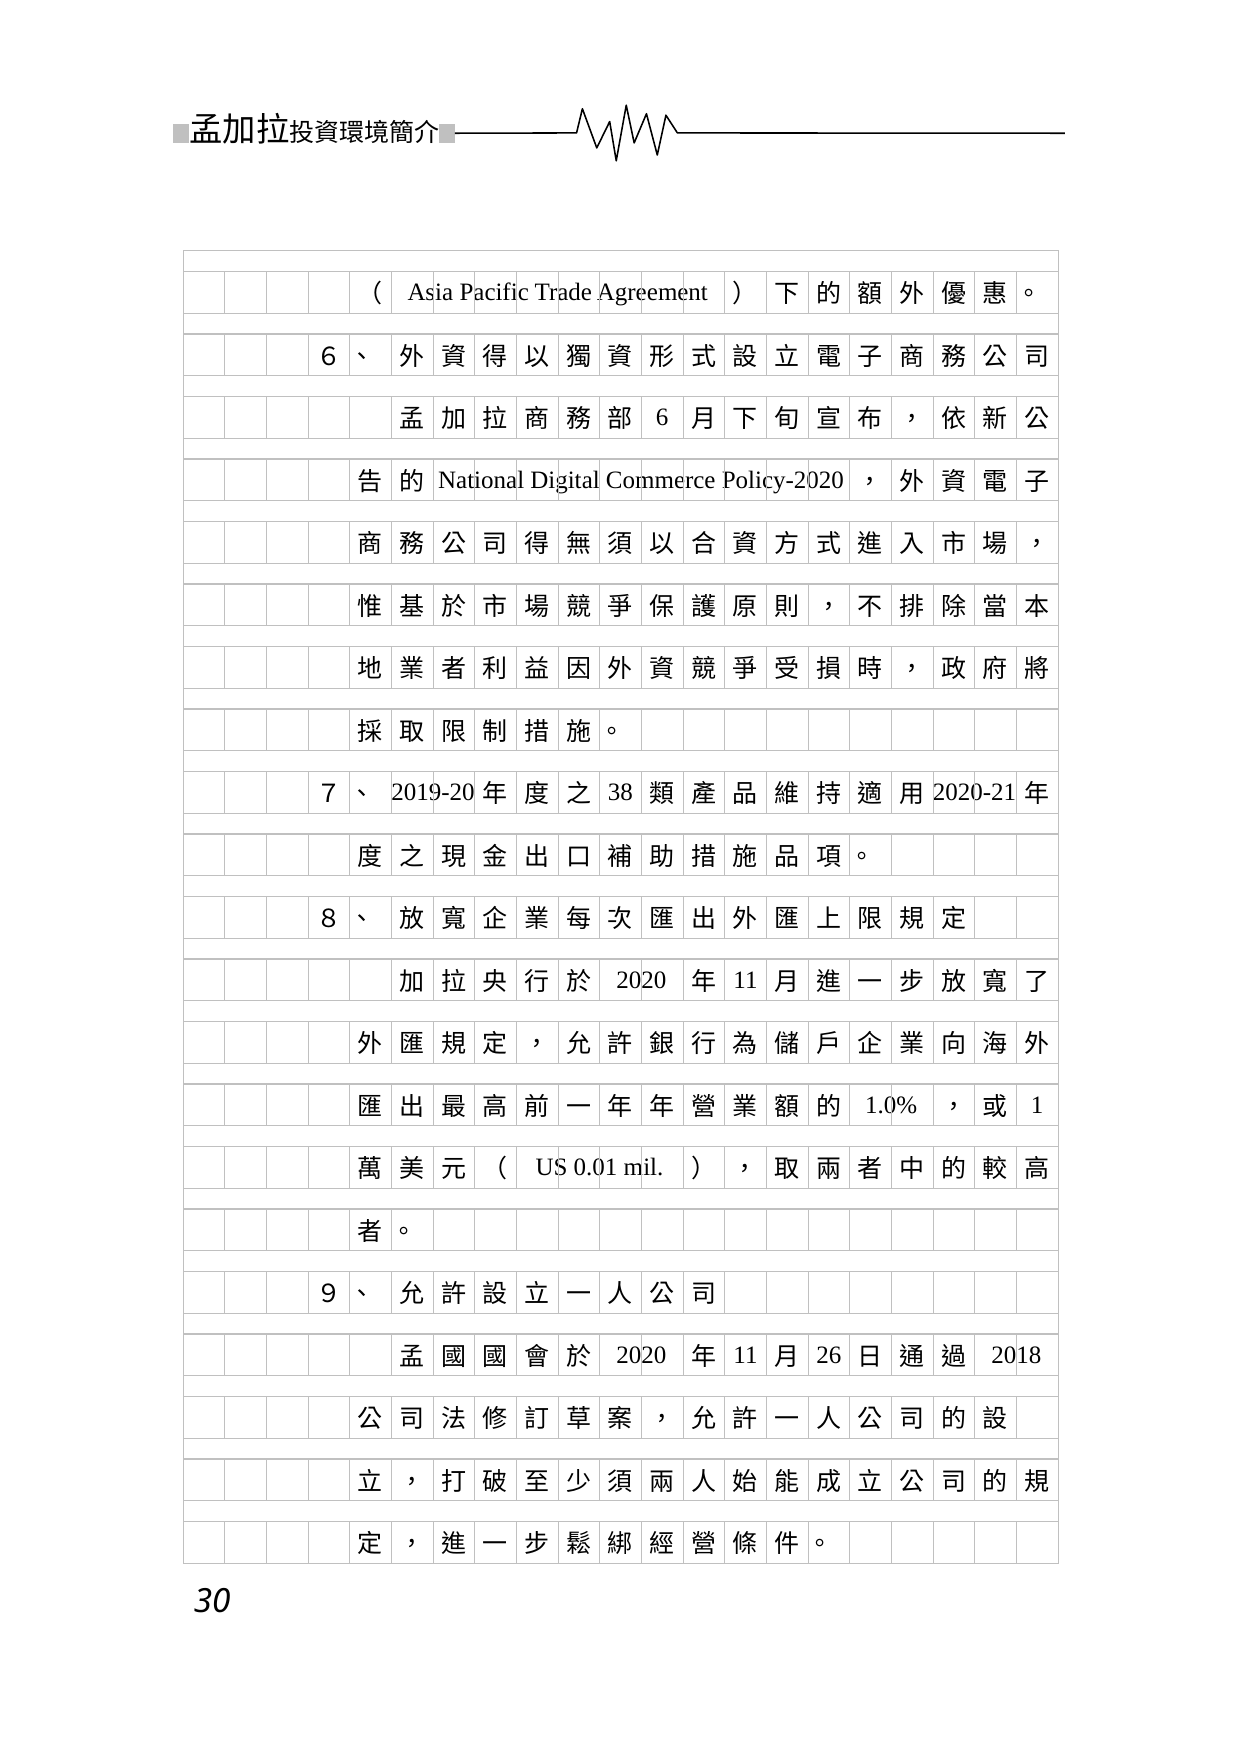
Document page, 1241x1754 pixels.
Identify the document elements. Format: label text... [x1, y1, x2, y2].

text 孟國國會於2020年11月26日通過2018公司法修訂草案，允許一人公司的設立，打破至少須兩人始能成立公司的規定，進一步鬆綁經營條件。 [330, 1314, 1058, 1333]
text 孟國國會於2020年11月26日通過2018公司法修訂草案，允許一人公司的設立，打破至少須兩人始能成立公司的規定，進一步鬆綁經營條件。 [934, 1460, 974, 1500]
text ７、2019-20年度之38類產品維持適用2020-21年度之現金出口補助措施品項。 [559, 772, 599, 813]
text 孟國國會於2020年11月26日通過2018公司法修訂草案，允許一人公司的設立，打破至少須兩人始能成立公司的規定，進一步鬆綁經營條件。 [559, 1522, 599, 1563]
text 加拉央行於2020年11月進一步放寬了外匯規定，允許銀行為儲戶企業向海外匯出最高前一年年營業額的1.0%，或1萬美元（US 0.01 mil.），取兩者中的較高者。 [892, 1147, 933, 1188]
text 孟國國會於2020年11月26日通過2018公司法修訂草案，允許一人公司的設立，打破至少須兩人始能成立公司的規定，進一步鬆綁經營條件。 [975, 1397, 1016, 1438]
text 一 [559, 1272, 599, 1313]
text ７、2019-20年度之38類產品維持適用2020-21年度之現金出口補助措施品項。 [434, 835, 474, 875]
text 孟國國會於2020年11月26日通過2018公司法修訂草案，允許一人公司的設立，打破至少須兩人始能成立公司的規定，進一步鬆綁經營條件。 [767, 1335, 808, 1375]
text 資 [434, 335, 474, 375]
text 加拉央行於2020年11月進一步放寬了外匯規定，允許銀行為儲戶企業向海外匯出最高前一年年營業額的1.0%，或1萬美元（US 0.01 mil.），取兩者中的較高者。 [892, 1022, 933, 1063]
text [767, 1272, 808, 1313]
text 孟國國會於2020年11月26日通過2018公司法修訂草案，允許一人公司的設立，打破至少須兩人始能成立公司的規定，進一步鬆綁經營條件。 [642, 1335, 683, 1375]
text 加拉央行於2020年11月進一步放寬了外匯規定，允許銀行為儲戶企業向海外匯出最高前一年年營業額的1.0%，或1萬美元（US 0.01 mil.），取兩者中的較高者。 [725, 1147, 766, 1188]
text 加拉央行於2020年11月進一步放寬了外匯規定，允許銀行為儲戶企業向海外匯出最高前一年年營業額的1.0%，或1萬美元（US 0.01 mil.），取兩者中的較高者。 [1017, 1147, 1058, 1188]
text 加拉央行於2020年11月進一步放寬了外匯規定，允許銀行為儲戶企業向海外匯出最高前一年年營業額的1.0%，或1萬美元（US 0.01 mil.），取兩者中的較高者。 [725, 1022, 766, 1063]
text 加拉央行於2020年11月進一步放寬了外匯規定，允許銀行為儲戶企業向海外匯出最高前一年年營業額的1.0%，或1萬美元（US 0.01 mil.），取兩者中的較高者。 [725, 1210, 766, 1250]
text [1017, 1272, 1058, 1313]
text 設 [475, 1272, 516, 1313]
text ９ [309, 1272, 349, 1313]
text 孟國國會於2020年11月26日通過2018公司法修訂草案，允許一人公司的設立，打破至少須兩人始能成立公司的規定，進一步鬆綁經營條件。 [892, 1335, 933, 1375]
text 孟國國會於2020年11月26日通過2018公司法修訂草案，允許一人公司的設立，打破至少須兩人始能成立公司的規定，進一步鬆綁經營條件。 [934, 1397, 974, 1438]
text 加拉央行於2020年11月進一步放寬了外匯規定，允許銀行為儲戶企業向海外匯出最高前一年年營業額的1.0%，或1萬美元（US 0.01 mil.），取兩者中的較高者。 [475, 1147, 516, 1188]
text ８、放寬企業每次匯出外匯上限規定 [975, 897, 1016, 938]
text ７、2019-20年度之38類產品維持適用2020-21年度之現金出口補助措施品項。 [1017, 772, 1058, 813]
text 加拉央行於2020年11月進一步放寬了外匯規定，允許銀行為儲戶企業向海外匯出最高前一年年營業額的1.0%，或1萬美元（US 0.01 mil.），取兩者中的較高者。 [767, 1147, 808, 1188]
text 孟國國會於2020年11月26日通過2018公司法修訂草案，允許一人公司的設立，打破至少須兩人始能成立公司的規定，進一步鬆綁經營條件。 [475, 1397, 516, 1438]
text 加拉央行於2020年11月進一步放寬了外匯規定，允許銀行為儲戶企業向海外匯出最高前一年年營業額的1.0%，或1萬美元（US 0.01 mil.），取兩者中的較高者。 [1017, 1085, 1058, 1125]
text 孟國國會於2020年11月26日通過2018公司法修訂草案，允許一人公司的設立，打破至少須兩人始能成立公司的規定，進一步鬆綁經營條件。 [684, 1335, 724, 1375]
text ８、放寬企業每次匯出外匯上限規定 [684, 897, 724, 938]
text 加拉央行於2020年11月進一步放寬了外匯規定，允許銀行為儲戶企業向海外匯出最高前一年年營業額的1.0%，或1萬美元（US 0.01 mil.），取兩者中的較高者。 [892, 1210, 933, 1250]
text ７、2019-20年度之38類產品維持適用2020-21年度之現金出口補助措施品項。 [350, 772, 391, 813]
text 孟國國會於2020年11月26日通過2018公司法修訂草案，允許一人公司的設立，打破至少須兩人始能成立公司的規定，進一步鬆綁經營條件。 [517, 1335, 558, 1375]
text 外 [392, 335, 433, 375]
text 孟國國會於2020年11月26日通過2018公司法修訂草案，允許一人公司的設立，打破至少須兩人始能成立公司的規定，進一步鬆綁經營條件。 [684, 1460, 724, 1500]
text 加拉央行於2020年11月進一步放寬了外匯規定，允許銀行為儲戶企業向海外匯出最高前一年年營業額的1.0%，或1萬美元（US 0.01 mil.），取兩者中的較高者。 [684, 1022, 724, 1063]
text 、 [350, 1272, 391, 1313]
text 孟加拉商務部6月下旬宣布，依新公告的National Digital Commerce Policy-2020，外資電子商務公司得無須以合資方式進入市場，惟基於市場競爭保護原則，不排除當本地業者利益因外資競爭受損時，政府將採取限制措施。 [330, 689, 1058, 708]
text 加拉央行於2020年11月進一步放寬了外匯規定，允許銀行為儲戶企業向海外匯出最高前一年年營業額的1.0%，或1萬美元（US 0.01 mil.），取兩者中的較高者。 [767, 1210, 808, 1250]
text 孟國國會於2020年11月26日通過2018公司法修訂草案，允許一人公司的設立，打破至少須兩人始能成立公司的規定，進一步鬆綁經營條件。 [850, 1397, 891, 1438]
text 加拉央行於2020年11月進一步放寬了外匯規定，允許銀行為儲戶企業向海外匯出最高前一年年營業額的1.0%，或1萬美元（US 0.01 mil.），取兩者中的較高者。 [475, 1022, 516, 1063]
text 加拉央行於2020年11月進一步放寬了外匯規定，允許銀行為儲戶企業向海外匯出最高前一年年營業額的1.0%，或1萬美元（US 0.01 mil.），取兩者中的較高者。 [350, 1085, 391, 1125]
text 子 [850, 335, 891, 375]
text [725, 1272, 766, 1313]
text 許 [434, 1272, 474, 1313]
text ７、2019-20年度之38類產品維持適用2020-21年度之現金出口補助措施品項。 [725, 835, 766, 875]
text 孟國國會於2020年11月26日通過2018公司法修訂草案，允許一人公司的設立，打破至少須兩人始能成立公司的規定，進一步鬆綁經營條件。 [642, 1397, 683, 1438]
text ７、2019-20年度之38類產品維持適用2020-21年度之現金出口補助措施品項。 [392, 835, 433, 875]
text 孟國國會於2020年11月26日通過2018公司法修訂草案，允許一人公司的設立，打破至少須兩人始能成立公司的規定，進一步鬆綁經營條件。 [892, 1522, 933, 1563]
text ７、2019-20年度之38類產品維持適用2020-21年度之現金出口補助措施品項。 [642, 835, 683, 875]
text 孟國國會於2020年11月26日通過2018公司法修訂草案，允許一人公司的設立，打破至少須兩人始能成立公司的規定，進一步鬆綁經營條件。 [392, 1335, 433, 1375]
text ７、2019-20年度之38類產品維持適用2020-21年度之現金出口補助措施品項。 [559, 835, 599, 875]
text 加拉央行於2020年11月進一步放寬了外匯規定，允許銀行為儲戶企業向海外匯出最高前一年年營業額的1.0%，或1萬美元（US 0.01 mil.），取兩者中的較高者。 [350, 1210, 391, 1250]
text ８、放寬企業每次匯出外匯上限規定 [767, 897, 808, 938]
text ７、2019-20年度之38類產品維持適用2020-21年度之現金出口補助措施品項。 [684, 835, 724, 875]
text ７、2019-20年度之38類產品維持適用2020-21年度之現金出口補助措施品項。 [475, 835, 516, 875]
text 加拉央行於2020年11月進一步放寬了外匯規定，允許銀行為儲戶企業向海外匯出最高前一年年營業額的1.0%，或1萬美元（US 0.01 mil.），取兩者中的較高者。 [517, 1147, 558, 1188]
text 孟國國會於2020年11月26日通過2018公司法修訂草案，允許一人公司的設立，打破至少須兩人始能成立公司的規定，進一步鬆綁經營條件。 [975, 1335, 1016, 1375]
text 孟加拉商務部6月下旬宣布，依新公告的National Digital Commerce Policy-2020，外資電子商務公司得無須以合資方式進入市場，惟基於市場競爭保護原則，不排除當本地業者利益因外資競爭受損時，政府將採取限制措施。 [330, 564, 1058, 583]
text 中國大陸財政部於2020年中宣布，孟加拉8,256項輸中產品中有5,161項符合零關稅待遇。此一措施是在亞太貿易協訂（Asia Pacific Trade Agreement）下的額外優惠。 [330, 251, 1058, 271]
text 獨 [559, 335, 599, 375]
text 孟國國會於2020年11月26日通過2018公司法修訂草案，允許一人公司的設立，打破至少須兩人始能成立公司的規定，進一步鬆綁經營條件。 [809, 1460, 849, 1500]
text ７、2019-20年度之38類產品維持適用2020-21年度之現金出口補助措施品項。 [642, 772, 683, 813]
text 、 [350, 335, 391, 375]
text ８、放寬企業每次匯出外匯上限規定 [350, 897, 391, 938]
text [281, 1251, 1058, 1271]
text 加拉央行於2020年11月進一步放寬了外匯規定，允許銀行為儲戶企業向海外匯出最高前一年年營業額的1.0%，或1萬美元（US 0.01 mil.），取兩者中的較高者。 [725, 960, 766, 1000]
text 加拉央行於2020年11月進一步放寬了外匯規定，允許銀行為儲戶企業向海外匯出最高前一年年營業額的1.0%，或1萬美元（US 0.01 mil.），取兩者中的較高者。 [642, 1147, 683, 1188]
text 孟國國會於2020年11月26日通過2018公司法修訂草案，允許一人公司的設立，打破至少須兩人始能成立公司的規定，進一步鬆綁經營條件。 [559, 1397, 599, 1438]
text 孟國國會於2020年11月26日通過2018公司法修訂草案，允許一人公司的設立，打破至少須兩人始能成立公司的規定，進一步鬆綁經營條件。 [434, 1460, 474, 1500]
text 孟國國會於2020年11月26日通過2018公司法修訂草案，允許一人公司的設立，打破至少須兩人始能成立公司的規定，進一步鬆綁經營條件。 [975, 1522, 1016, 1563]
text 立 [767, 335, 808, 375]
text ８、放寬企業每次匯出外匯上限規定 [725, 897, 766, 938]
text 公 [975, 335, 1016, 375]
text 孟國國會於2020年11月26日通過2018公司法修訂草案，允許一人公司的設立，打破至少須兩人始能成立公司的規定，進一步鬆綁經營條件。 [809, 1335, 849, 1375]
text 加拉央行於2020年11月進一步放寬了外匯規定，允許銀行為儲戶企業向海外匯出最高前一年年營業額的1.0%，或1萬美元（US 0.01 mil.），取兩者中的較高者。 [600, 1210, 641, 1250]
text 設 [725, 335, 766, 375]
text 允 [392, 1272, 433, 1313]
text 孟國國會於2020年11月26日通過2018公司法修訂草案，允許一人公司的設立，打破至少須兩人始能成立公司的規定，進一步鬆綁經營條件。 [725, 1397, 766, 1438]
text 加拉央行於2020年11月進一步放寬了外匯規定，允許銀行為儲戶企業向海外匯出最高前一年年營業額的1.0%，或1萬美元（US 0.01 mil.），取兩者中的較高者。 [434, 1147, 474, 1188]
text ８、放寬企業每次匯出外匯上限規定 [892, 897, 933, 938]
text ７、2019-20年度之38類產品維持適用2020-21年度之現金出口補助措施品項。 [309, 772, 349, 813]
text ８、放寬企業每次匯出外匯上限規定 [809, 897, 849, 938]
text ８、放寬企業每次匯出外匯上限規定 [642, 897, 683, 938]
text 加拉央行於2020年11月進一步放寬了外匯規定，允許銀行為儲戶企業向海外匯出最高前一年年營業額的1.0%，或1萬美元（US 0.01 mil.），取兩者中的較高者。 [517, 1210, 558, 1250]
text ７、2019-20年度之38類產品維持適用2020-21年度之現金出口補助措施品項。 [517, 835, 558, 875]
text 加拉央行於2020年11月進一步放寬了外匯規定，允許銀行為儲戶企業向海外匯出最高前一年年營業額的1.0%，或1萬美元（US 0.01 mil.），取兩者中的較高者。 [642, 1022, 683, 1063]
text 商 [892, 335, 933, 375]
text 加拉央行於2020年11月進一步放寬了外匯規定，允許銀行為儲戶企業向海外匯出最高前一年年營業額的1.0%，或1萬美元（US 0.01 mil.），取兩者中的較高者。 [600, 960, 641, 1000]
text [281, 314, 1058, 333]
text ７、2019-20年度之38類產品維持適用2020-21年度之現金出口補助措施品項。 [934, 835, 974, 875]
text 加拉央行於2020年11月進一步放寬了外匯規定，允許銀行為儲戶企業向海外匯出最高前一年年營業額的1.0%，或1萬美元（US 0.01 mil.），取兩者中的較高者。 [892, 960, 933, 1000]
text 加拉央行於2020年11月進一步放寬了外匯規定，允許銀行為儲戶企業向海外匯出最高前一年年營業額的1.0%，或1萬美元（US 0.01 mil.），取兩者中的較高者。 [642, 1210, 683, 1250]
text 加拉央行於2020年11月進一步放寬了外匯規定，允許銀行為儲戶企業向海外匯出最高前一年年營業額的1.0%，或1萬美元（US 0.01 mil.），取兩者中的較高者。 [767, 1022, 808, 1063]
text 資 [600, 335, 641, 375]
text ７、2019-20年度之38類產品維持適用2020-21年度之現金出口補助措施品項。 [600, 835, 641, 875]
text 孟國國會於2020年11月26日通過2018公司法修訂草案，允許一人公司的設立，打破至少須兩人始能成立公司的規定，進一步鬆綁經營條件。 [434, 1335, 474, 1375]
text 加拉央行於2020年11月進一步放寬了外匯規定，允許銀行為儲戶企業向海外匯出最高前一年年營業額的1.0%，或1萬美元（US 0.01 mil.），取兩者中的較高者。 [1017, 960, 1058, 1000]
text 孟國國會於2020年11月26日通過2018公司法修訂草案，允許一人公司的設立，打破至少須兩人始能成立公司的規定，進一步鬆綁經營條件。 [642, 1522, 683, 1563]
text [975, 1272, 1016, 1313]
text 加拉央行於2020年11月進一步放寬了外匯規定，允許銀行為儲戶企業向海外匯出最高前一年年營業額的1.0%，或1萬美元（US 0.01 mil.），取兩者中的較高者。 [600, 1022, 641, 1063]
text ８、放寬企業每次匯出外匯上限規定 [1017, 897, 1058, 938]
text ７、2019-20年度之38類產品維持適用2020-21年度之現金出口補助措施品項。 [684, 772, 724, 813]
text ７、2019-20年度之38類產品維持適用2020-21年度之現金出口補助措施品項。 [309, 835, 349, 875]
text 孟加拉商務部6月下旬宣布，依新公告的National Digital Commerce Policy-2020，外資電子商務公司得無須以合資方式進入市場，惟基於市場競爭保護原則，不排除當本地業者利益因外資競爭受損時，政府將採取限制措施。 [330, 626, 1058, 646]
text ７、2019-20年度之38類產品維持適用2020-21年度之現金出口補助措施品項。 [600, 772, 641, 813]
text 孟國國會於2020年11月26日通過2018公司法修訂草案，允許一人公司的設立，打破至少須兩人始能成立公司的規定，進一步鬆綁經營條件。 [850, 1460, 891, 1500]
text ７、2019-20年度之38類產品維持適用2020-21年度之現金出口補助措施品項。 [975, 835, 1016, 875]
text 加拉央行於2020年11月進一步放寬了外匯規定，允許銀行為儲戶企業向海外匯出最高前一年年營業額的1.0%，或1萬美元（US 0.01 mil.），取兩者中的較高者。 [350, 960, 391, 1000]
text 以 [517, 335, 558, 375]
text ７、2019-20年度之38類產品維持適用2020-21年度之現金出口補助措施品項。 [281, 772, 308, 813]
text 孟國國會於2020年11月26日通過2018公司法修訂草案，允許一人公司的設立，打破至少須兩人始能成立公司的規定，進一步鬆綁經營條件。 [934, 1522, 974, 1563]
text 孟國國會於2020年11月26日通過2018公司法修訂草案，允許一人公司的設立，打破至少須兩人始能成立公司的規定，進一步鬆綁經營條件。 [600, 1522, 641, 1563]
text 孟國國會於2020年11月26日通過2018公司法修訂草案，允許一人公司的設立，打破至少須兩人始能成立公司的規定，進一步鬆綁經營條件。 [600, 1397, 641, 1438]
text ７、2019-20年度之38類產品維持適用2020-21年度之現金出口補助措施品項。 [281, 835, 308, 875]
text 加拉央行於2020年11月進一步放寬了外匯規定，允許銀行為儲戶企業向海外匯出最高前一年年營業額的1.0%，或1萬美元（US 0.01 mil.），取兩者中的較高者。 [975, 1210, 1016, 1250]
text 加拉央行於2020年11月進一步放寬了外匯規定，允許銀行為儲戶企業向海外匯出最高前一年年營業額的1.0%，或1萬美元（US 0.01 mil.），取兩者中的較高者。 [850, 1210, 891, 1250]
text ８、放寬企業每次匯出外匯上限規定 [309, 897, 349, 938]
text 孟國國會於2020年11月26日通過2018公司法修訂草案，允許一人公司的設立，打破至少須兩人始能成立公司的規定，進一步鬆綁經營條件。 [330, 1439, 1058, 1458]
text 務 [934, 335, 974, 375]
text 加拉央行於2020年11月進一步放寬了外匯規定，允許銀行為儲戶企業向海外匯出最高前一年年營業額的1.0%，或1萬美元（US 0.01 mil.），取兩者中的較高者。 [725, 1085, 766, 1125]
text 孟國國會於2020年11月26日通過2018公司法修訂草案，允許一人公司的設立，打破至少須兩人始能成立公司的規定，進一步鬆綁經營條件。 [600, 1460, 641, 1500]
text ８、放寬企業每次匯出外匯上限規定 [559, 897, 599, 938]
text 加拉央行於2020年11月進一步放寬了外匯規定，允許銀行為儲戶企業向海外匯出最高前一年年營業額的1.0%，或1萬美元（US 0.01 mil.），取兩者中的較高者。 [850, 1085, 891, 1125]
text 式 [684, 335, 724, 375]
text 加拉央行於2020年11月進一步放寬了外匯規定，允許銀行為儲戶企業向海外匯出最高前一年年營業額的1.0%，或1萬美元（US 0.01 mil.），取兩者中的較高者。 [892, 1085, 933, 1125]
text 孟國國會於2020年11月26日通過2018公司法修訂草案，允許一人公司的設立，打破至少須兩人始能成立公司的規定，進一步鬆綁經營條件。 [392, 1460, 433, 1500]
text 孟國國會於2020年11月26日通過2018公司法修訂草案，允許一人公司的設立，打破至少須兩人始能成立公司的規定，進一步鬆綁經營條件。 [725, 1522, 766, 1563]
text 孟國國會於2020年11月26日通過2018公司法修訂草案，允許一人公司的設立，打破至少須兩人始能成立公司的規定，進一步鬆綁經營條件。 [767, 1460, 808, 1500]
text 加拉央行於2020年11月進一步放寬了外匯規定，允許銀行為儲戶企業向海外匯出最高前一年年營業額的1.0%，或1萬美元（US 0.01 mil.），取兩者中的較高者。 [434, 1022, 474, 1063]
text 孟國國會於2020年11月26日通過2018公司法修訂草案，允許一人公司的設立，打破至少須兩人始能成立公司的規定，進一步鬆綁經營條件。 [767, 1397, 808, 1438]
text 孟國國會於2020年11月26日通過2018公司法修訂草案，允許一人公司的設立，打破至少須兩人始能成立公司的規定，進一步鬆綁經營條件。 [350, 1522, 391, 1563]
text 孟國國會於2020年11月26日通過2018公司法修訂草案，允許一人公司的設立，打破至少須兩人始能成立公司的規定，進一步鬆綁經營條件。 [684, 1397, 724, 1438]
text 加拉央行於2020年11月進一步放寬了外匯規定，允許銀行為儲戶企業向海外匯出最高前一年年營業額的1.0%，或1萬美元（US 0.01 mil.），取兩者中的較高者。 [809, 1147, 849, 1188]
text 孟國國會於2020年11月26日通過2018公司法修訂草案，允許一人公司的設立，打破至少須兩人始能成立公司的規定，進一步鬆綁經營條件。 [350, 1335, 391, 1375]
text 加拉央行於2020年11月進一步放寬了外匯規定，允許銀行為儲戶企業向海外匯出最高前一年年營業額的1.0%，或1萬美元（US 0.01 mil.），取兩者中的較高者。 [475, 960, 516, 1000]
text ８、放寬企業每次匯出外匯上限規定 [281, 876, 1058, 896]
text 孟國國會於2020年11月26日通過2018公司法修訂草案，允許一人公司的設立，打破至少須兩人始能成立公司的規定，進一步鬆綁經營條件。 [517, 1460, 558, 1500]
text 孟國國會於2020年11月26日通過2018公司法修訂草案，允許一人公司的設立，打破至少須兩人始能成立公司的規定，進一步鬆綁經營條件。 [1017, 1397, 1058, 1438]
text 加拉央行於2020年11月進一步放寬了外匯規定，允許銀行為儲戶企業向海外匯出最高前一年年營業額的1.0%，或1萬美元（US 0.01 mil.），取兩者中的較高者。 [767, 960, 808, 1000]
text ８、放寬企業每次匯出外匯上限規定 [434, 897, 474, 938]
text 加拉央行於2020年11月進一步放寬了外匯規定，允許銀行為儲戶企業向海外匯出最高前一年年營業額的1.0%，或1萬美元（US 0.01 mil.），取兩者中的較高者。 [600, 1085, 641, 1125]
text ７、2019-20年度之38類產品維持適用2020-21年度之現金出口補助措施品項。 [767, 772, 808, 813]
text 孟國國會於2020年11月26日通過2018公司法修訂草案，允許一人公司的設立，打破至少須兩人始能成立公司的規定，進一步鬆綁經營條件。 [600, 1335, 641, 1375]
text 加拉央行於2020年11月進一步放寬了外匯規定，允許銀行為儲戶企業向海外匯出最高前一年年營業額的1.0%，或1萬美元（US 0.01 mil.），取兩者中的較高者。 [767, 1085, 808, 1125]
text ８、放寬企業每次匯出外匯上限規定 [934, 897, 974, 938]
text 孟國國會於2020年11月26日通過2018公司法修訂草案，允許一人公司的設立，打破至少須兩人始能成立公司的規定，進一步鬆綁經營條件。 [725, 1335, 766, 1375]
text ７、2019-20年度之38類產品維持適用2020-21年度之現金出口補助措施品項。 [434, 772, 474, 813]
text ８、放寬企業每次匯出外匯上限規定 [475, 897, 516, 938]
text 加拉央行於2020年11月進一步放寬了外匯規定，允許銀行為儲戶企業向海外匯出最高前一年年營業額的1.0%，或1萬美元（US 0.01 mil.），取兩者中的較高者。 [392, 1085, 433, 1125]
text ７、2019-20年度之38類產品維持適用2020-21年度之現金出口補助措施品項。 [725, 772, 766, 813]
text 加拉央行於2020年11月進一步放寬了外匯規定，允許銀行為儲戶企業向海外匯出最高前一年年營業額的1.0%，或1萬美元（US 0.01 mil.），取兩者中的較高者。 [934, 1022, 974, 1063]
text 加拉央行於2020年11月進一步放寬了外匯規定，允許銀行為儲戶企業向海外匯出最高前一年年營業額的1.0%，或1萬美元（US 0.01 mil.），取兩者中的較高者。 [517, 1022, 558, 1063]
text ８、放寬企業每次匯出外匯上限規定 [281, 897, 308, 938]
text ７、2019-20年度之38類產品維持適用2020-21年度之現金出口補助措施品項。 [975, 772, 1016, 813]
text 孟國國會於2020年11月26日通過2018公司法修訂草案，允許一人公司的設立，打破至少須兩人始能成立公司的規定，進一步鬆綁經營條件。 [642, 1460, 683, 1500]
text 電 [809, 335, 849, 375]
text 孟國國會於2020年11月26日通過2018公司法修訂草案，允許一人公司的設立，打破至少須兩人始能成立公司的規定，進一步鬆綁經營條件。 [809, 1397, 849, 1438]
text 孟國國會於2020年11月26日通過2018公司法修訂草案，允許一人公司的設立，打破至少須兩人始能成立公司的規定，進一步鬆綁經營條件。 [434, 1397, 474, 1438]
text ７、2019-20年度之38類產品維持適用2020-21年度之現金出口補助措施品項。 [850, 772, 891, 813]
text 加拉央行於2020年11月進一步放寬了外匯規定，允許銀行為儲戶企業向海外匯出最高前一年年營業額的1.0%，或1萬美元（US 0.01 mil.），取兩者中的較高者。 [350, 1147, 391, 1188]
text 加拉央行於2020年11月進一步放寬了外匯規定，允許銀行為儲戶企業向海外匯出最高前一年年營業額的1.0%，或1萬美元（US 0.01 mil.），取兩者中的較高者。 [517, 960, 558, 1000]
text 加拉央行於2020年11月進一步放寬了外匯規定，允許銀行為儲戶企業向海外匯出最高前一年年營業額的1.0%，或1萬美元（US 0.01 mil.），取兩者中的較高者。 [517, 1085, 558, 1125]
text 得 [475, 335, 516, 375]
text 加拉央行於2020年11月進一步放寬了外匯規定，允許銀行為儲戶企業向海外匯出最高前一年年營業額的1.0%，或1萬美元（US 0.01 mil.），取兩者中的較高者。 [330, 939, 1058, 958]
text ７、2019-20年度之38類產品維持適用2020-21年度之現金出口補助措施品項。 [892, 835, 933, 875]
text 孟國國會於2020年11月26日通過2018公司法修訂草案，允許一人公司的設立，打破至少須兩人始能成立公司的規定，進一步鬆綁經營條件。 [434, 1522, 474, 1563]
text 立 [517, 1272, 558, 1313]
text 公 [642, 1272, 683, 1313]
text 孟國國會於2020年11月26日通過2018公司法修訂草案，允許一人公司的設立，打破至少須兩人始能成立公司的規定，進一步鬆綁經營條件。 [809, 1522, 849, 1563]
text ７、2019-20年度之38類產品維持適用2020-21年度之現金出口補助措施品項。 [809, 835, 849, 875]
text 加拉央行於2020年11月進一步放寬了外匯規定，允許銀行為儲戶企業向海外匯出最高前一年年營業額的1.0%，或1萬美元（US 0.01 mil.），取兩者中的較高者。 [330, 1064, 1058, 1083]
text 加拉央行於2020年11月進一步放寬了外匯規定，允許銀行為儲戶企業向海外匯出最高前一年年營業額的1.0%，或1萬美元（US 0.01 mil.），取兩者中的較高者。 [850, 1147, 891, 1188]
text 孟國國會於2020年11月26日通過2018公司法修訂草案，允許一人公司的設立，打破至少須兩人始能成立公司的規定，進一步鬆綁經營條件。 [392, 1522, 433, 1563]
text 孟國國會於2020年11月26日通過2018公司法修訂草案，允許一人公司的設立，打破至少須兩人始能成立公司的規定，進一步鬆綁經營條件。 [850, 1522, 891, 1563]
text ７、2019-20年度之38類產品維持適用2020-21年度之現金出口補助措施品項。 [517, 772, 558, 813]
text 加拉央行於2020年11月進一步放寬了外匯規定，允許銀行為儲戶企業向海外匯出最高前一年年營業額的1.0%，或1萬美元（US 0.01 mil.），取兩者中的較高者。 [975, 1022, 1016, 1063]
text [809, 1272, 849, 1313]
text 司 [684, 1272, 724, 1313]
text 司 [1017, 335, 1058, 375]
text 孟國國會於2020年11月26日通過2018公司法修訂草案，允許一人公司的設立，打破至少須兩人始能成立公司的規定，進一步鬆綁經營條件。 [559, 1460, 599, 1500]
text [850, 1272, 891, 1313]
text 孟加拉商務部6月下旬宣布，依新公告的National Digital Commerce Policy-2020，外資電子商務公司得無須以合資方式進入市場，惟基於市場競爭保護原則，不排除當本地業者利益因外資競爭受損時，政府將採取限制措施。 [330, 439, 1058, 458]
text 加拉央行於2020年11月進一步放寬了外匯規定，允許銀行為儲戶企業向海外匯出最高前一年年營業額的1.0%，或1萬美元（US 0.01 mil.），取兩者中的較高者。 [975, 1147, 1016, 1188]
text 孟國國會於2020年11月26日通過2018公司法修訂草案，允許一人公司的設立，打破至少須兩人始能成立公司的規定，進一步鬆綁經營條件。 [350, 1460, 391, 1500]
text ８、放寬企業每次匯出外匯上限規定 [392, 897, 433, 938]
text 加拉央行於2020年11月進一步放寬了外匯規定，允許銀行為儲戶企業向海外匯出最高前一年年營業額的1.0%，或1萬美元（US 0.01 mil.），取兩者中的較高者。 [559, 1022, 599, 1063]
text 孟加拉商務部6月下旬宣布，依新公告的National Digital Commerce Policy-2020，外資電子商務公司得無須以合資方式進入市場，惟基於市場競爭保護原則，不排除當本地業者利益因外資競爭受損時，政府將採取限制措施。 [330, 501, 1058, 521]
text ７、2019-20年度之38類產品維持適用2020-21年度之現金出口補助措施品項。 [850, 835, 891, 875]
text 加拉央行於2020年11月進一步放寬了外匯規定，允許銀行為儲戶企業向海外匯出最高前一年年營業額的1.0%，或1萬美元（US 0.01 mil.），取兩者中的較高者。 [475, 1085, 516, 1125]
text 孟國國會於2020年11月26日通過2018公司法修訂草案，允許一人公司的設立，打破至少須兩人始能成立公司的規定，進一步鬆綁經營條件。 [850, 1335, 891, 1375]
text 形 [642, 335, 683, 375]
text 加拉央行於2020年11月進一步放寬了外匯規定，允許銀行為儲戶企業向海外匯出最高前一年年營業額的1.0%，或1萬美元（US 0.01 mil.），取兩者中的較高者。 [684, 1147, 724, 1188]
text 孟國國會於2020年11月26日通過2018公司法修訂草案，允許一人公司的設立，打破至少須兩人始能成立公司的規定，進一步鬆綁經營條件。 [892, 1460, 933, 1500]
text ８、放寬企業每次匯出外匯上限規定 [600, 897, 641, 938]
text ７、2019-20年度之38類產品維持適用2020-21年度之現金出口補助措施品項。 [350, 835, 391, 875]
text 孟國國會於2020年11月26日通過2018公司法修訂草案，允許一人公司的設立，打破至少須兩人始能成立公司的規定，進一步鬆綁經營條件。 [892, 1397, 933, 1438]
text 加拉央行於2020年11月進一步放寬了外匯規定，允許銀行為儲戶企業向海外匯出最高前一年年營業額的1.0%，或1萬美元（US 0.01 mil.），取兩者中的較高者。 [1017, 1022, 1058, 1063]
text [892, 1272, 933, 1313]
text 孟國國會於2020年11月26日通過2018公司法修訂草案，允許一人公司的設立，打破至少須兩人始能成立公司的規定，進一步鬆綁經營條件。 [975, 1460, 1016, 1500]
text ７、2019-20年度之38類產品維持適用2020-21年度之現金出口補助措施品項。 [1017, 835, 1058, 875]
text 加拉央行於2020年11月進一步放寬了外匯規定，允許銀行為儲戶企業向海外匯出最高前一年年營業額的1.0%，或1萬美元（US 0.01 mil.），取兩者中的較高者。 [330, 1126, 1058, 1146]
text 加拉央行於2020年11月進一步放寬了外匯規定，允許銀行為儲戶企業向海外匯出最高前一年年營業額的1.0%，或1萬美元（US 0.01 mil.），取兩者中的較高者。 [392, 960, 433, 1000]
text 孟國國會於2020年11月26日通過2018公司法修訂草案，允許一人公司的設立，打破至少須兩人始能成立公司的規定，進一步鬆綁經營條件。 [350, 1397, 391, 1438]
text 加拉央行於2020年11月進一步放寬了外匯規定，允許銀行為儲戶企業向海外匯出最高前一年年營業額的1.0%，或1萬美元（US 0.01 mil.），取兩者中的較高者。 [934, 1147, 974, 1188]
text 加拉央行於2020年11月進一步放寬了外匯規定，允許銀行為儲戶企業向海外匯出最高前一年年營業額的1.0%，或1萬美元（US 0.01 mil.），取兩者中的較高者。 [330, 1001, 1058, 1021]
text 孟國國會於2020年11月26日通過2018公司法修訂草案，允許一人公司的設立，打破至少須兩人始能成立公司的規定，進一步鬆綁經營條件。 [559, 1335, 599, 1375]
text 加拉央行於2020年11月進一步放寬了外匯規定，允許銀行為儲戶企業向海外匯出最高前一年年營業額的1.0%，或1萬美元（US 0.01 mil.），取兩者中的較高者。 [392, 1022, 433, 1063]
text 加拉央行於2020年11月進一步放寬了外匯規定，允許銀行為儲戶企業向海外匯出最高前一年年營業額的1.0%，或1萬美元（US 0.01 mil.），取兩者中的較高者。 [475, 1210, 516, 1250]
text ６ [309, 335, 349, 375]
text 孟國國會於2020年11月26日通過2018公司法修訂草案，允許一人公司的設立，打破至少須兩人始能成立公司的規定，進一步鬆綁經營條件。 [767, 1522, 808, 1563]
text 孟國國會於2020年11月26日通過2018公司法修訂草案，允許一人公司的設立，打破至少須兩人始能成立公司的規定，進一步鬆綁經營條件。 [330, 1501, 1058, 1521]
text ７、2019-20年度之38類產品維持適用2020-21年度之現金出口補助措施品項。 [392, 772, 433, 813]
text 加拉央行於2020年11月進一步放寬了外匯規定，允許銀行為儲戶企業向海外匯出最高前一年年營業額的1.0%，或1萬美元（US 0.01 mil.），取兩者中的較高者。 [975, 1085, 1016, 1125]
text ７、2019-20年度之38類產品維持適用2020-21年度之現金出口補助措施品項。 [934, 772, 974, 813]
text 加拉央行於2020年11月進一步放寬了外匯規定，允許銀行為儲戶企業向海外匯出最高前一年年營業額的1.0%，或1萬美元（US 0.01 mil.），取兩者中的較高者。 [330, 1189, 1058, 1208]
text ７、2019-20年度之38類產品維持適用2020-21年度之現金出口補助措施品項。 [809, 772, 849, 813]
text 加拉央行於2020年11月進一步放寬了外匯規定，允許銀行為儲戶企業向海外匯出最高前一年年營業額的1.0%，或1萬美元（US 0.01 mil.），取兩者中的較高者。 [975, 960, 1016, 1000]
text 孟國國會於2020年11月26日通過2018公司法修訂草案，允許一人公司的設立，打破至少須兩人始能成立公司的規定，進一步鬆綁經營條件。 [1017, 1335, 1058, 1375]
text ８、放寬企業每次匯出外匯上限規定 [517, 897, 558, 938]
text 加拉央行於2020年11月進一步放寬了外匯規定，允許銀行為儲戶企業向海外匯出最高前一年年營業額的1.0%，或1萬美元（US 0.01 mil.），取兩者中的較高者。 [350, 1022, 391, 1063]
text 孟國國會於2020年11月26日通過2018公司法修訂草案，允許一人公司的設立，打破至少須兩人始能成立公司的規定，進一步鬆綁經營條件。 [725, 1460, 766, 1500]
text 加拉央行於2020年11月進一步放寬了外匯規定，允許銀行為儲戶企業向海外匯出最高前一年年營業額的1.0%，或1萬美元（US 0.01 mil.），取兩者中的較高者。 [850, 960, 891, 1000]
text [934, 1272, 974, 1313]
text 加拉央行於2020年11月進一步放寬了外匯規定，允許銀行為儲戶企業向海外匯出最高前一年年營業額的1.0%，或1萬美元（US 0.01 mil.），取兩者中的較高者。 [559, 1147, 599, 1188]
text 加拉央行於2020年11月進一步放寬了外匯規定，允許銀行為儲戶企業向海外匯出最高前一年年營業額的1.0%，或1萬美元（US 0.01 mil.），取兩者中的較高者。 [850, 1022, 891, 1063]
text [281, 1272, 308, 1313]
text 孟國國會於2020年11月26日通過2018公司法修訂草案，允許一人公司的設立，打破至少須兩人始能成立公司的規定，進一步鬆綁經營條件。 [392, 1397, 433, 1438]
text 孟國國會於2020年11月26日通過2018公司法修訂草案，允許一人公司的設立，打破至少須兩人始能成立公司的規定，進一步鬆綁經營條件。 [517, 1522, 558, 1563]
text 加拉央行於2020年11月進一步放寬了外匯規定，允許銀行為儲戶企業向海外匯出最高前一年年營業額的1.0%，或1萬美元（US 0.01 mil.），取兩者中的較高者。 [642, 960, 683, 1000]
text 孟國國會於2020年11月26日通過2018公司法修訂草案，允許一人公司的設立，打破至少須兩人始能成立公司的規定，進一步鬆綁經營條件。 [330, 1376, 1058, 1396]
text 加拉央行於2020年11月進一步放寬了外匯規定，允許銀行為儲戶企業向海外匯出最高前一年年營業額的1.0%，或1萬美元（US 0.01 mil.），取兩者中的較高者。 [642, 1085, 683, 1125]
text 孟國國會於2020年11月26日通過2018公司法修訂草案，允許一人公司的設立，打破至少須兩人始能成立公司的規定，進一步鬆綁經營條件。 [1017, 1522, 1058, 1563]
text ７、2019-20年度之38類產品維持適用2020-21年度之現金出口補助措施品項。 [767, 835, 808, 875]
text 加拉央行於2020年11月進一步放寬了外匯規定，允許銀行為儲戶企業向海外匯出最高前一年年營業額的1.0%，或1萬美元（US 0.01 mil.），取兩者中的較高者。 [1017, 1210, 1058, 1250]
text ７、2019-20年度之38類產品維持適用2020-21年度之現金出口補助措施品項。 [281, 751, 1058, 771]
text 人 [600, 1272, 641, 1313]
text 孟國國會於2020年11月26日通過2018公司法修訂草案，允許一人公司的設立，打破至少須兩人始能成立公司的規定，進一步鬆綁經營條件。 [475, 1522, 516, 1563]
text 孟國國會於2020年11月26日通過2018公司法修訂草案，允許一人公司的設立，打破至少須兩人始能成立公司的規定，進一步鬆綁經營條件。 [1017, 1460, 1058, 1500]
text [281, 335, 308, 375]
text 加拉央行於2020年11月進一步放寬了外匯規定，允許銀行為儲戶企業向海外匯出最高前一年年營業額的1.0%，或1萬美元（US 0.01 mil.），取兩者中的較高者。 [809, 1022, 849, 1063]
text 孟國國會於2020年11月26日通過2018公司法修訂草案，允許一人公司的設立，打破至少須兩人始能成立公司的規定，進一步鬆綁經營條件。 [475, 1335, 516, 1375]
text ８、放寬企業每次匯出外匯上限規定 [850, 897, 891, 938]
text 孟國國會於2020年11月26日通過2018公司法修訂草案，允許一人公司的設立，打破至少須兩人始能成立公司的規定，進一步鬆綁經營條件。 [517, 1397, 558, 1438]
text 加拉央行於2020年11月進一步放寬了外匯規定，允許銀行為儲戶企業向海外匯出最高前一年年營業額的1.0%，或1萬美元（US 0.01 mil.），取兩者中的較高者。 [392, 1210, 433, 1250]
text 孟國國會於2020年11月26日通過2018公司法修訂草案，允許一人公司的設立，打破至少須兩人始能成立公司的規定，進一步鬆綁經營條件。 [684, 1522, 724, 1563]
text 加拉央行於2020年11月進一步放寬了外匯規定，允許銀行為儲戶企業向海外匯出最高前一年年營業額的1.0%，或1萬美元（US 0.01 mil.），取兩者中的較高者。 [392, 1147, 433, 1188]
text 孟國國會於2020年11月26日通過2018公司法修訂草案，允許一人公司的設立，打破至少須兩人始能成立公司的規定，進一步鬆綁經營條件。 [475, 1460, 516, 1500]
text 加拉央行於2020年11月進一步放寬了外匯規定，允許銀行為儲戶企業向海外匯出最高前一年年營業額的1.0%，或1萬美元（US 0.01 mil.），取兩者中的較高者。 [600, 1147, 641, 1188]
text ７、2019-20年度之38類產品維持適用2020-21年度之現金出口補助措施品項。 [475, 772, 516, 813]
text 孟加拉商務部6月下旬宣布，依新公告的National Digital Commerce Policy-2020，外資電子商務公司得無須以合資方式進入市場，惟基於市場競爭保護原則，不排除當本地業者利益因外資競爭受損時，政府將採取限制措施。 [330, 376, 1058, 396]
text ７、2019-20年度之38類產品維持適用2020-21年度之現金出口補助措施品項。 [892, 772, 933, 813]
text ７、2019-20年度之38類產品維持適用2020-21年度之現金出口補助措施品項。 [281, 814, 1058, 833]
text 孟國國會於2020年11月26日通過2018公司法修訂草案，允許一人公司的設立，打破至少須兩人始能成立公司的規定，進一步鬆綁經營條件。 [934, 1335, 974, 1375]
